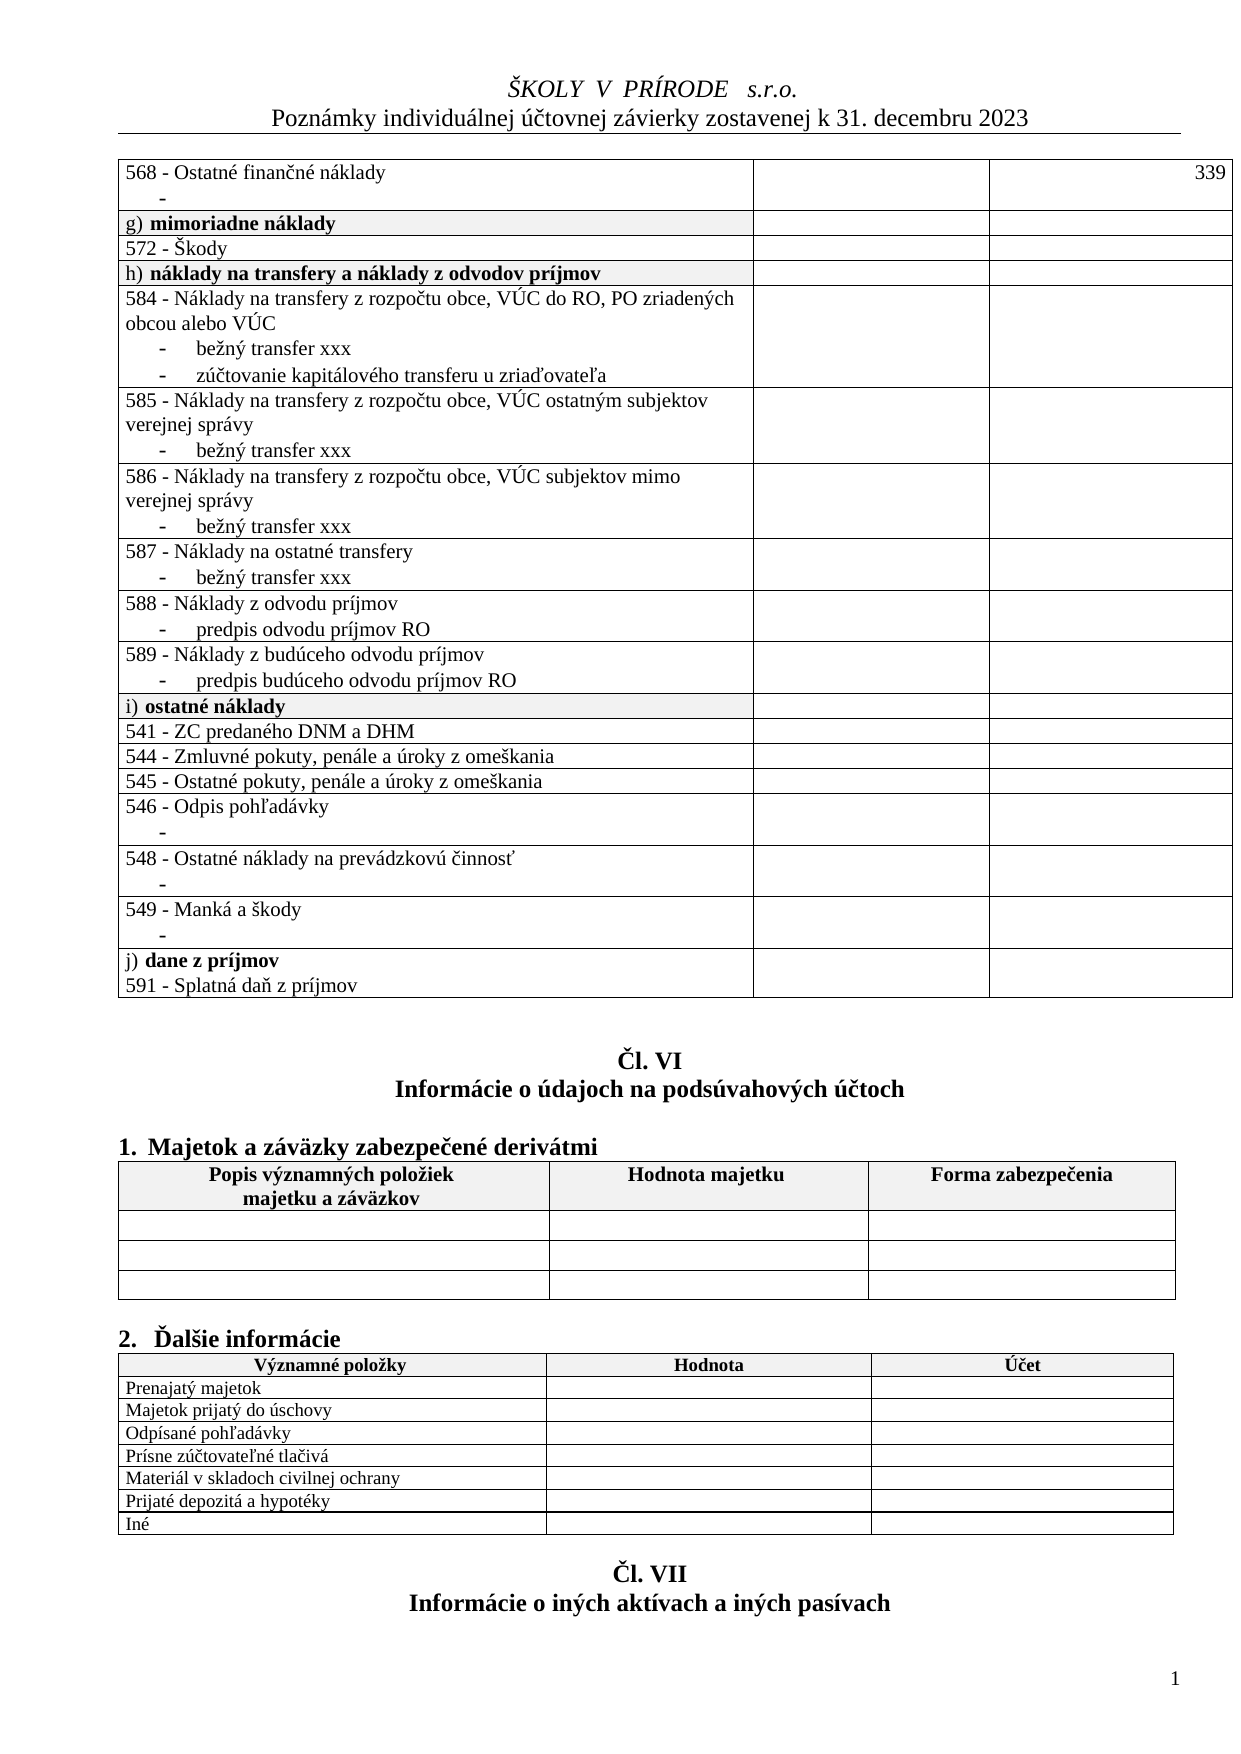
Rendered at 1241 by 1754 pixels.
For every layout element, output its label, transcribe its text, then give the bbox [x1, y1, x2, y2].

table_cell [869, 1271, 1175, 1299]
table_cell [754, 286, 989, 387]
table_cell [872, 1490, 1173, 1511]
table_cell 588 - Náklady z odvodu príjmov predpis odvodu príjmov RO [119, 591, 753, 641]
table_cell [990, 464, 1232, 538]
table_cell [872, 1422, 1173, 1443]
table_cell 586 - Náklady na transfery z rozpočtu obce, VÚC subjektov mimo verejnej správy bežný transfer xxx [119, 464, 753, 538]
table_cell [990, 719, 1232, 743]
table_cell 546 - Odpis pohľadávky [119, 794, 753, 844]
table_cell [754, 464, 989, 538]
table_cell [990, 694, 1232, 718]
table_cell [990, 897, 1232, 947]
table_header Účet [872, 1354, 1173, 1376]
table_cell [990, 236, 1232, 260]
list Majetok a záväzky zabezpečené derivátmi [118, 1132, 1181, 1161]
table_cell [990, 794, 1232, 844]
table_header Popis významných položiek majetku a záväzkov [119, 1162, 549, 1210]
table_cell Materiál v skladoch civilnej ochrany [119, 1467, 546, 1489]
table_cell [547, 1445, 871, 1466]
table_cell [872, 1377, 1173, 1398]
table_cell [872, 1513, 1173, 1534]
table_cell [990, 949, 1232, 997]
table_cell [754, 261, 989, 285]
table_cell [547, 1399, 871, 1421]
list Ďalšie informácie [118, 1324, 1181, 1353]
table_cell [754, 846, 989, 896]
table_cell [990, 642, 1232, 693]
table_cell [990, 388, 1232, 463]
table_cell [754, 591, 989, 641]
table_cell 549 - Manká a škody [119, 897, 753, 947]
table_cell 584 - Náklady na transfery z rozpočtu obce, VÚC do RO, PO zriadených obcou alebo VÚC bežný transfer xxx zúčtovanie kapitálového transferu u zriaďovateľa [119, 286, 753, 387]
table_cell [754, 794, 989, 844]
table_cell Majetok prijatý do úschovy [119, 1399, 546, 1421]
table_cell [547, 1490, 871, 1511]
table_cell [990, 261, 1232, 285]
table_cell [872, 1445, 1173, 1466]
table_cell [754, 642, 989, 693]
table_cell [547, 1377, 871, 1398]
table_cell [754, 388, 989, 463]
table_cell Prijaté depozitá a hypotéky [119, 1490, 546, 1511]
table_cell náklady na transfery a náklady z odvodov príjmov [119, 261, 753, 285]
table_cell [119, 1241, 549, 1269]
text Informácie o údajoch na podsúvahových účtoch [118, 1074, 1181, 1103]
table_cell 541 - ZC predaného DNM a DHM [119, 719, 753, 743]
table_cell [550, 1211, 868, 1240]
table_cell dane z príjmov 591 - Splatná daň z príjmov [119, 949, 753, 997]
table_cell [754, 949, 989, 997]
table_cell [550, 1271, 868, 1299]
table_header Hodnota majetku [550, 1162, 868, 1210]
table_cell 572 - Škody [119, 236, 753, 260]
table_cell 545 - Ostatné pokuty, penále a úroky z omeškania [119, 769, 753, 793]
table_cell Odpísané pohľadávky [119, 1422, 546, 1443]
table_cell [119, 1271, 549, 1299]
text Čl. VI [118, 1046, 1181, 1074]
table_cell 544 - Zmluvné pokuty, penále a úroky z omeškania [119, 744, 753, 768]
table_cell [119, 1211, 549, 1240]
table_cell 568 - Ostatné finančné náklady [119, 160, 753, 210]
table_cell [990, 539, 1232, 590]
table_cell mimoriadne náklady [119, 211, 753, 235]
table_cell [754, 694, 989, 718]
table_header Forma zabezpečenia [869, 1162, 1175, 1210]
text Informácie o iných aktívach a iných pasívach [118, 1588, 1181, 1617]
table_cell Prísne zúčtovateľné tlačivá [119, 1445, 546, 1466]
table_cell [872, 1467, 1173, 1489]
table_cell [990, 591, 1232, 641]
table_cell [754, 769, 989, 793]
table_cell [990, 846, 1232, 896]
table_cell [990, 211, 1232, 235]
table_header Významné položky [119, 1354, 546, 1376]
table_cell [754, 236, 989, 260]
table_cell 587 - Náklady na ostatné transfery bežný transfer xxx [119, 539, 753, 590]
table_cell 548 - Ostatné náklady na prevádzkovú činnosť [119, 846, 753, 896]
table_cell Iné [119, 1513, 546, 1534]
table_cell [754, 719, 989, 743]
table_cell 589 - Náklady z budúceho odvodu príjmov predpis budúceho odvodu príjmov RO [119, 642, 753, 693]
table_cell [547, 1513, 871, 1534]
table_header Hodnota [547, 1354, 871, 1376]
table_cell 339 [990, 160, 1232, 210]
table_cell [550, 1241, 868, 1269]
table_cell [990, 769, 1232, 793]
table_cell [869, 1211, 1175, 1240]
table_cell [754, 211, 989, 235]
table_cell ostatné náklady [119, 694, 753, 718]
table_cell [754, 160, 989, 210]
table_cell [990, 286, 1232, 387]
table_cell [869, 1241, 1175, 1269]
table_cell [754, 539, 989, 590]
table_cell 585 - Náklady na transfery z rozpočtu obce, VÚC ostatným subjektov verejnej správy bežný transfer xxx [119, 388, 753, 463]
table_cell Prenajatý majetok [119, 1377, 546, 1398]
table_cell [547, 1422, 871, 1443]
table_cell [872, 1399, 1173, 1421]
table_cell [754, 744, 989, 768]
table_cell [754, 897, 989, 947]
text Čl. VII [118, 1559, 1181, 1588]
table_cell [990, 744, 1232, 768]
table_cell [547, 1467, 871, 1489]
